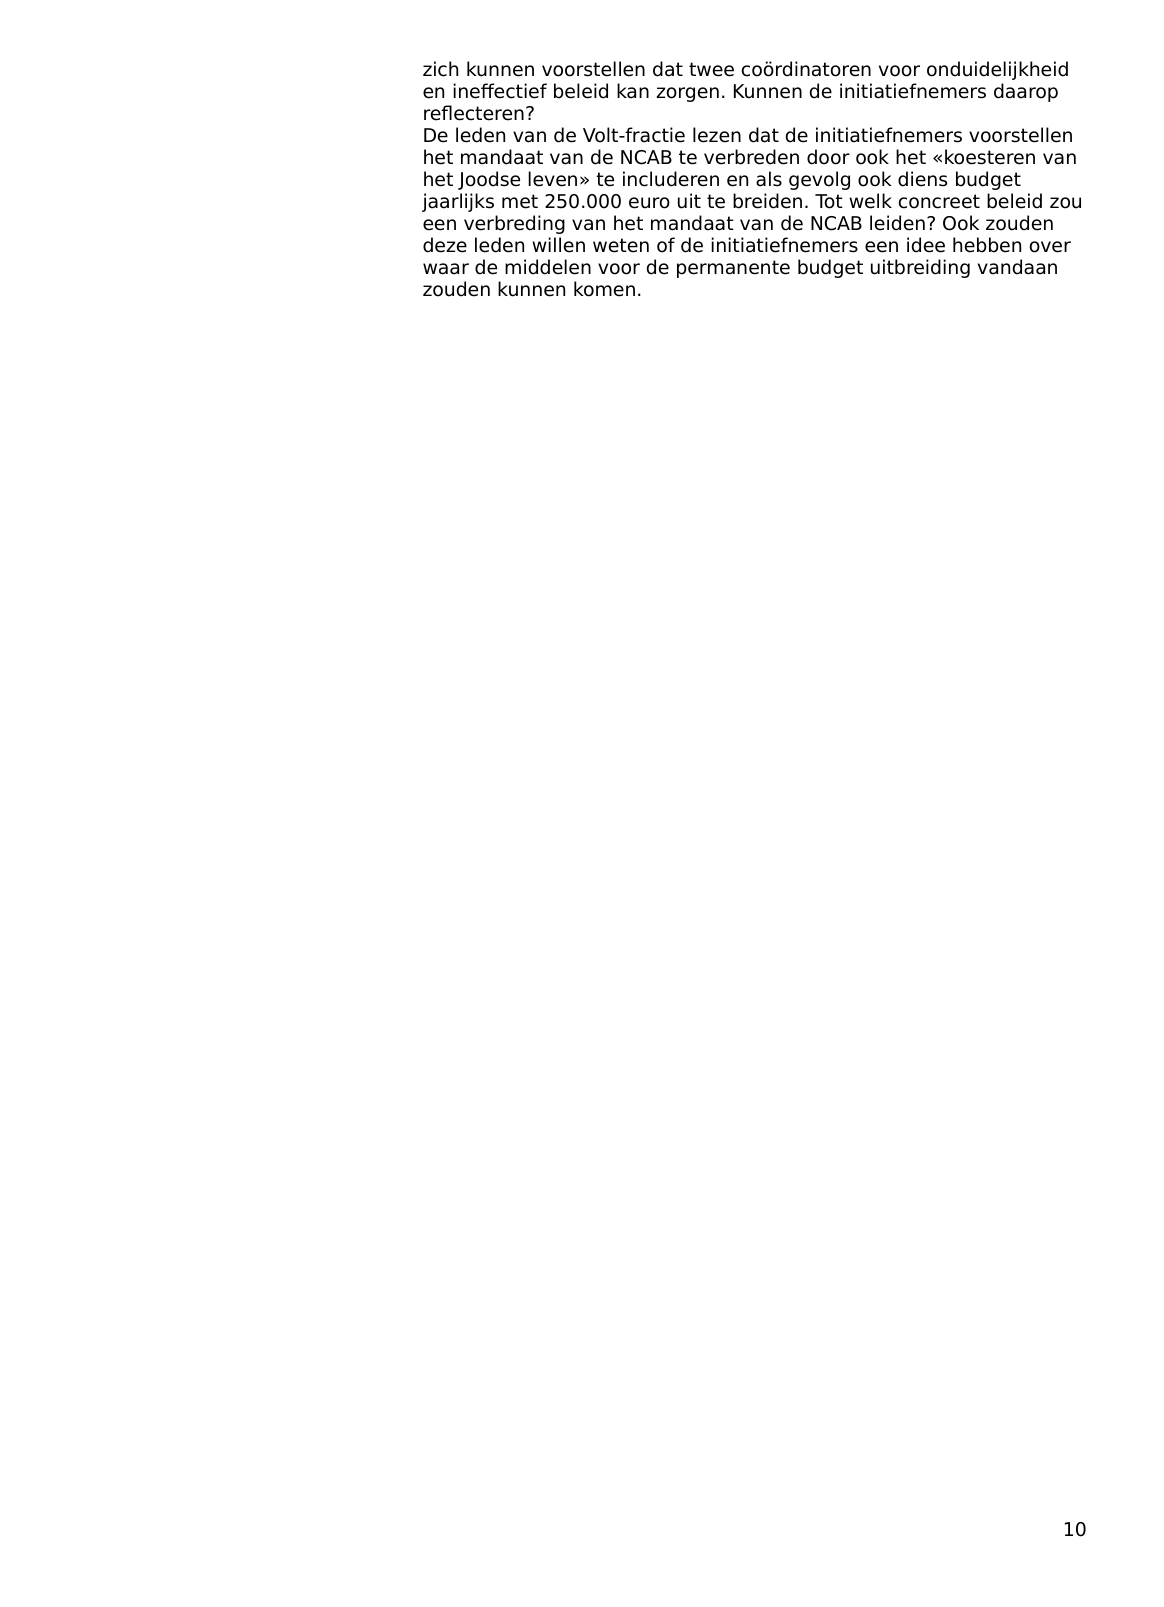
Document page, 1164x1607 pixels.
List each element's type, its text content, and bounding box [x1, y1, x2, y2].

text zich kunnen voorstellen dat twee coördinatoren voor onduidelijkheid en ineffectief beleid kan zorgen. Kunnen de initiatiefnemers daarop reflecteren? [422, 59, 1087, 125]
text De leden van de Volt-fractie lezen dat de initiatiefnemers voorstellen het mandaat van de NCAB te verbreden door ook het «koesteren van het Joodse leven» te includeren en als gevolg ook diens budget jaarlijks met 250.000 euro uit te breiden. Tot welk concreet beleid zou een verbreding van het mandaat van de NCAB leiden? Ook zouden deze leden willen weten of de initiatiefnemers een idee hebben over waar de middelen voor de permanente budget uitbreiding vandaan zouden kunnen komen. [422, 125, 1087, 301]
